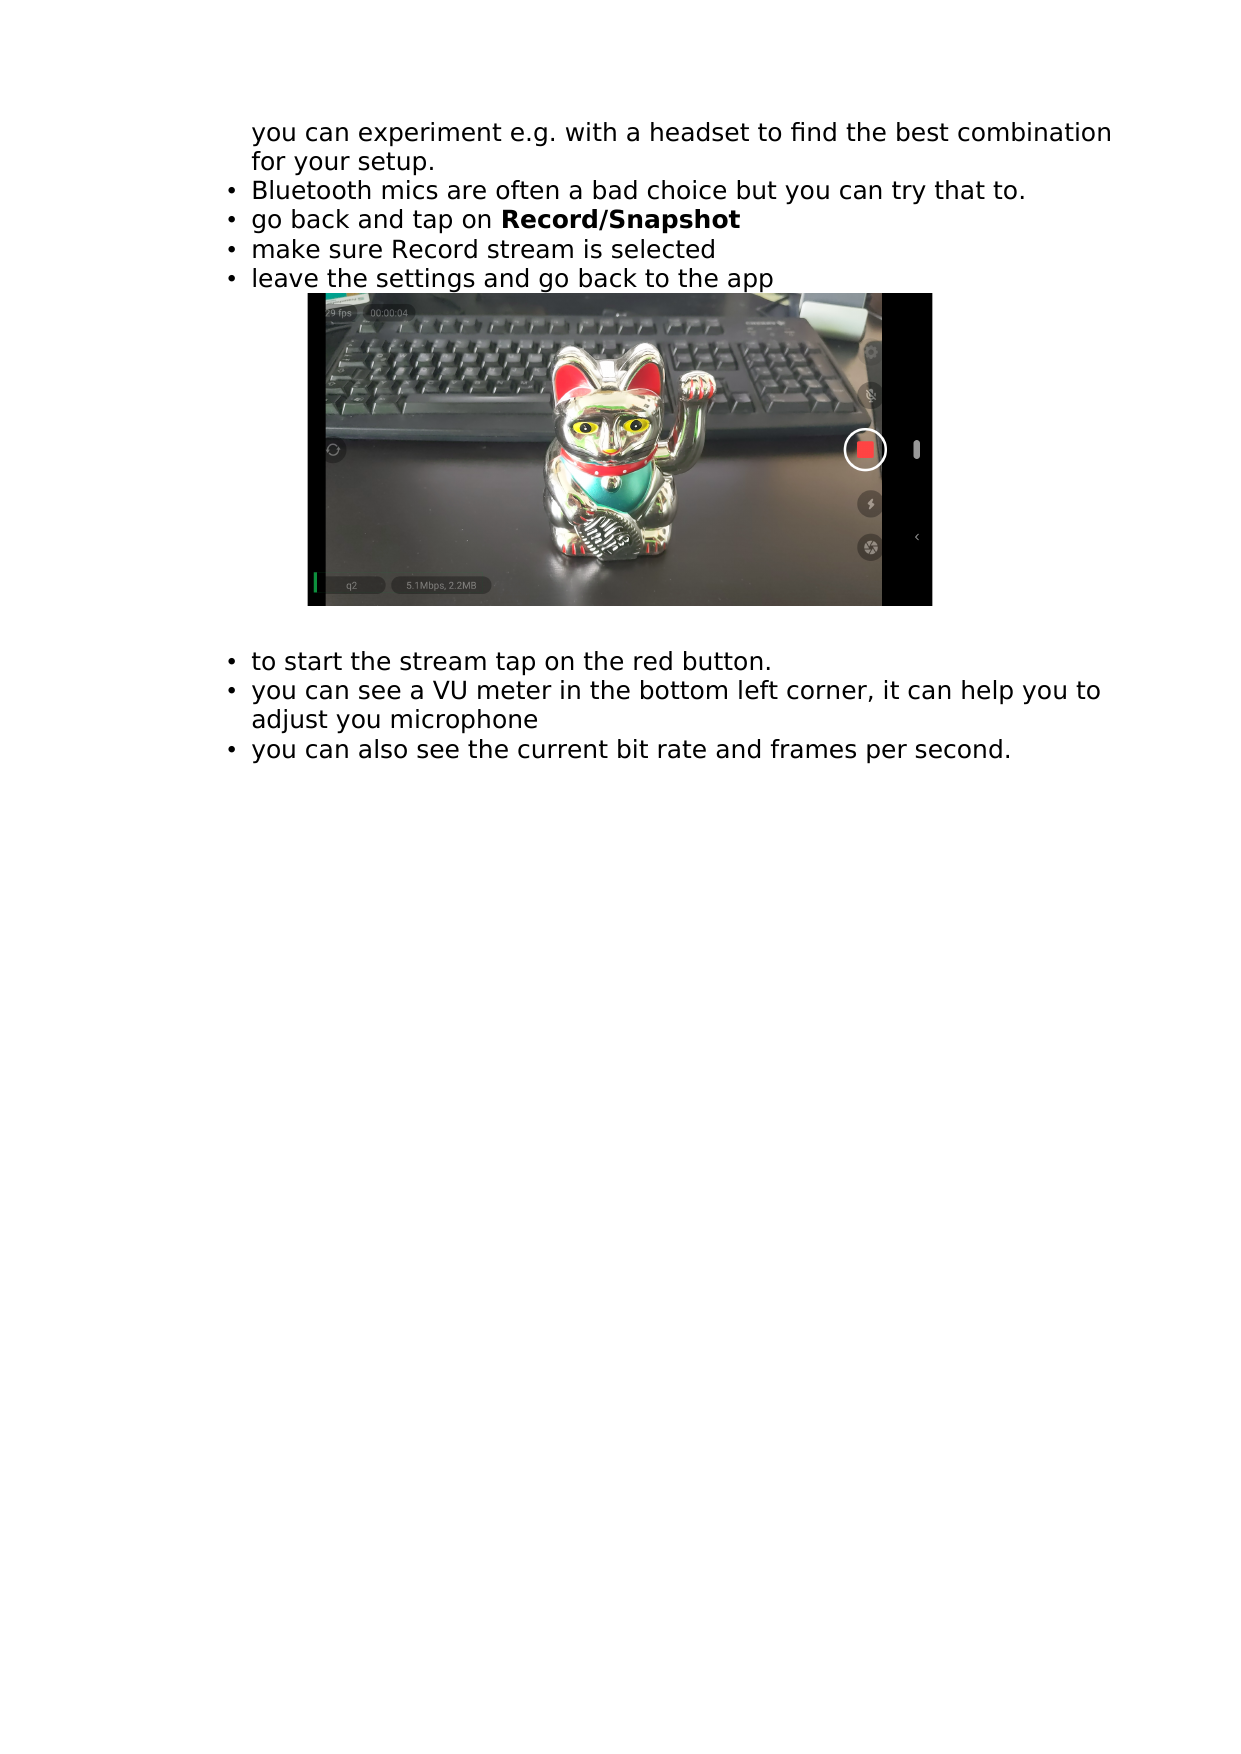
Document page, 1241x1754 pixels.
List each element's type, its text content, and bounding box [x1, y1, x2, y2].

list to start the stream tap on the red button. [236, 647, 1122, 676]
list make sure Record stream is selected [236, 235, 1122, 264]
list Bluetooth mics are often a bad choice but you can try that to. [236, 176, 1122, 206]
list you can see a VU meter in the bottom left corner, it can help you to adjust you microphone [236, 676, 1122, 735]
list go back and tap on Record/Snapshot [236, 206, 1122, 235]
list you can also see the current bit rate and frames per second. [236, 735, 1122, 764]
list you can experiment e.g. with a headset to find the best combination for your setup. [236, 118, 1122, 176]
list leave the settings and go back to the app [236, 264, 1122, 293]
picture [307, 293, 933, 606]
